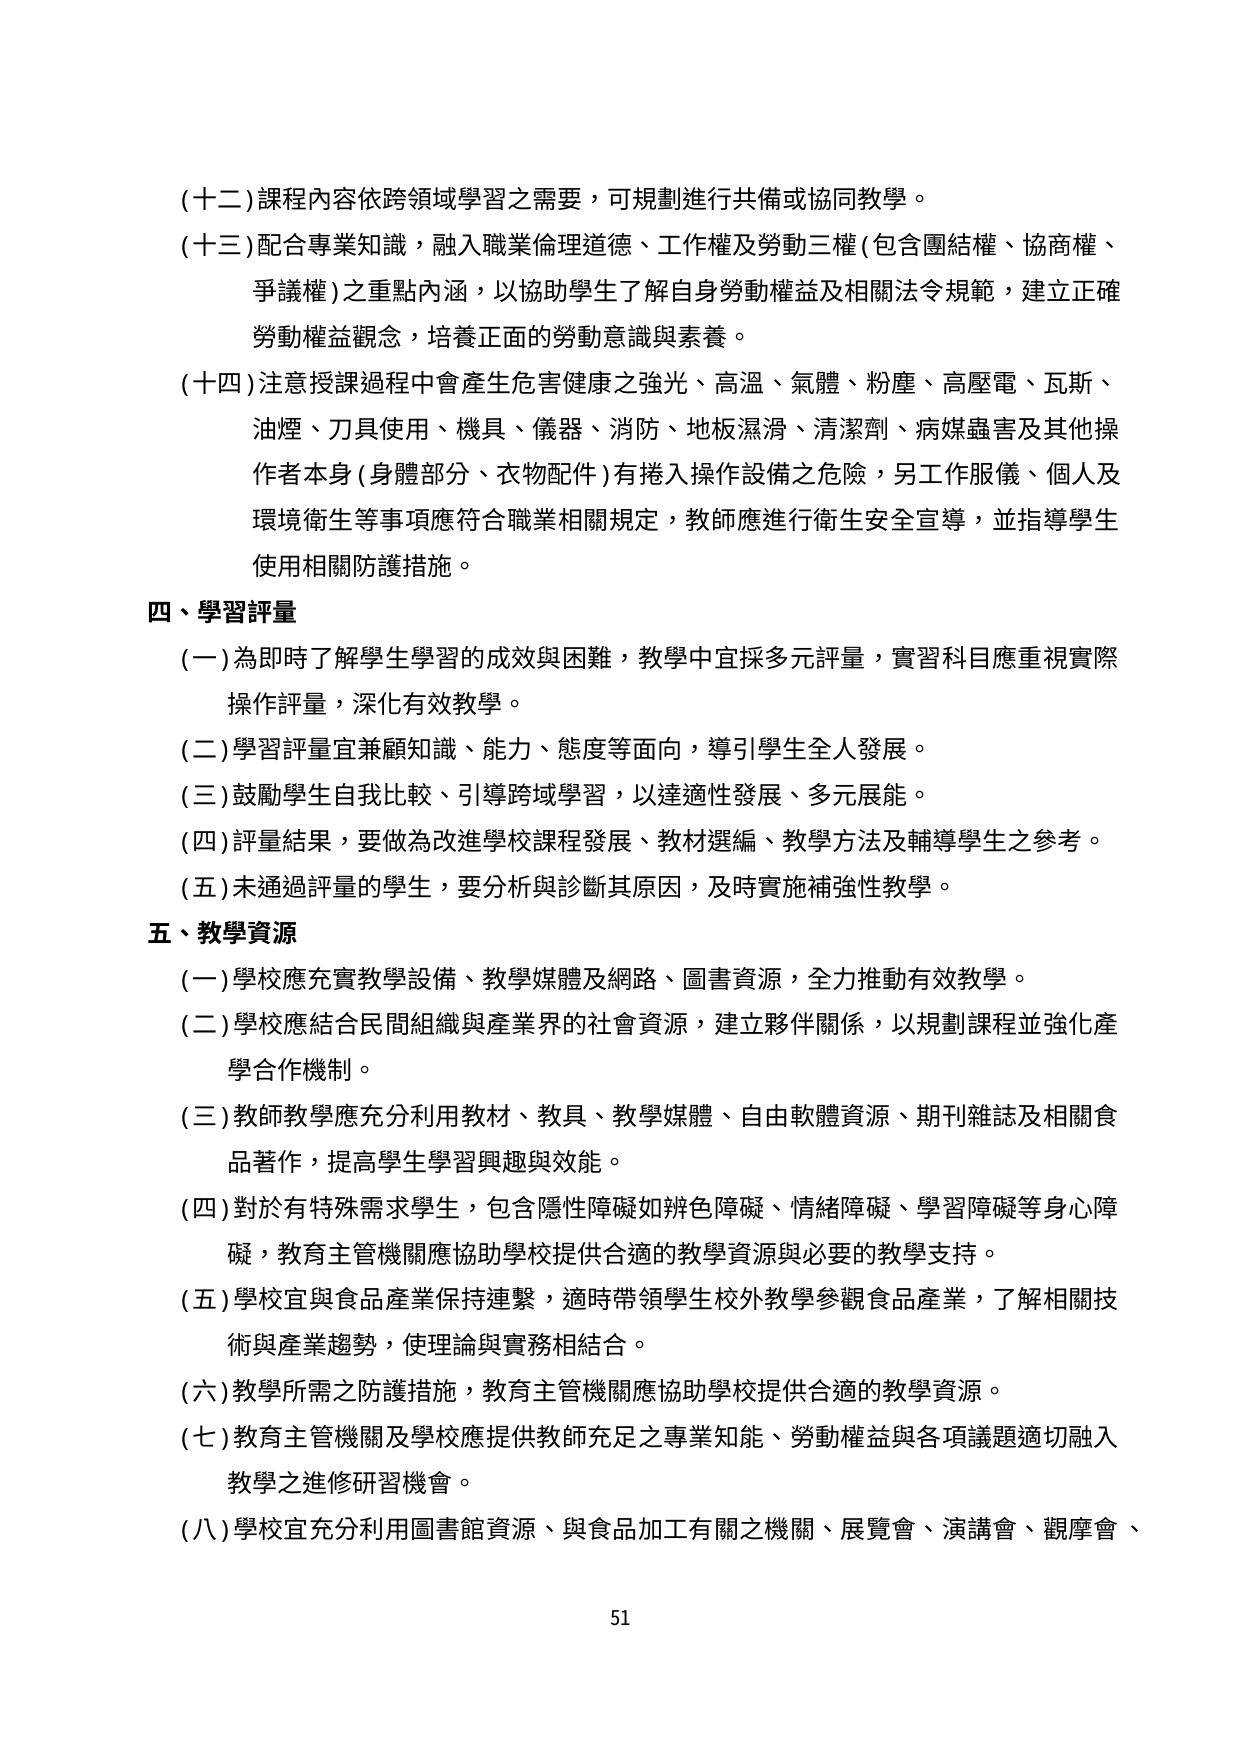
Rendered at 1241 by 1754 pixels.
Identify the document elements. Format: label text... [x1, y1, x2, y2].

text (三)鼓勵學生自我比較、引導跨域學習，以達適性發展、多元展能。 [177, 768, 1122, 814]
text (三)教師教學應充分利用教材、教具、教學媒體、自由軟體資源、期刊雜誌及相關食品著作，提高學生學習興趣與效能。 [177, 1089, 1122, 1181]
text 五、教學資源 [118, 906, 1122, 951]
text (五)未通過評量的學生，要分析與診斷其原因，及時實施補強性教學。 [177, 860, 1122, 906]
text 四、學習評量 [118, 585, 1122, 631]
text (四)對於有特殊需求學生，包含隱性障礙如辨色障礙、情緒障礙、學習障礙等身心障礙，教育主管機關應協助學校提供合適的教學資源與必要的教學支持。 [177, 1181, 1122, 1272]
text (十二)課程內容依跨領域學習之需要，可規劃進行共備或協同教學。 [177, 172, 1122, 218]
text (七)教育主管機關及學校應提供教師充足之專業知能、勞動權益與各項議題適切融入教學之進修研習機會。 [177, 1410, 1122, 1501]
text (二)學校應結合民間組織與產業界的社會資源，建立夥伴關係，以規劃課程並強化產學合作機制。 [177, 997, 1122, 1089]
text (一)學校應充實教學設備、教學媒體及網路、圖書資源，全力推動有效教學。 [177, 951, 1122, 997]
text (一)為即時了解學生學習的成效與困難，教學中宜採多元評量，實習科目應重視實際操作評量，深化有效教學。 [177, 631, 1122, 722]
text (六)教學所需之防護措施，教育主管機關應協助學校提供合適的教學資源。 [177, 1364, 1122, 1410]
text (八)學校宜充分利用圖書館資源、與食品加工有關之機關、展覽會、演講會、觀摩會、網際網路與社區、社會資源，結合產業界進行產學合作。 [177, 1501, 1122, 1547]
text (十四)注意授課過程中會產生危害健康之強光、高溫、氣體、粉塵、高壓電、瓦斯、油煙、刀具使用、機具、儀器、消防、地板濕滑、清潔劑、病媒蟲害及其他操作者本身(身體部分、衣物配件)有捲入操作設備之危險，另工作服儀、個人及環境衛生等事項應符合職業相關規定，教師應進行衛生安全宣導，並指導學生使用相關防護措施。 [177, 356, 1122, 585]
text (十三)配合專業知識，融入職業倫理道德、工作權及勞動三權(包含團結權、協商權、爭議權)之重點內涵，以協助學生了解自身勞動權益及相關法令規範，建立正確勞動權益觀念，培養正面的勞動意識與素養。 [177, 218, 1122, 356]
text (四)評量結果，要做為改進學校課程發展、教材選編、教學方法及輔導學生之參考。 [177, 814, 1122, 860]
text (五)學校宜與食品產業保持連繫，適時帶領學生校外教學參觀食品產業，了解相關技術與產業趨勢，使理論與實務相結合。 [177, 1272, 1122, 1364]
text (二)學習評量宜兼顧知識、能力、態度等面向，導引學生全人發展。 [177, 722, 1122, 768]
